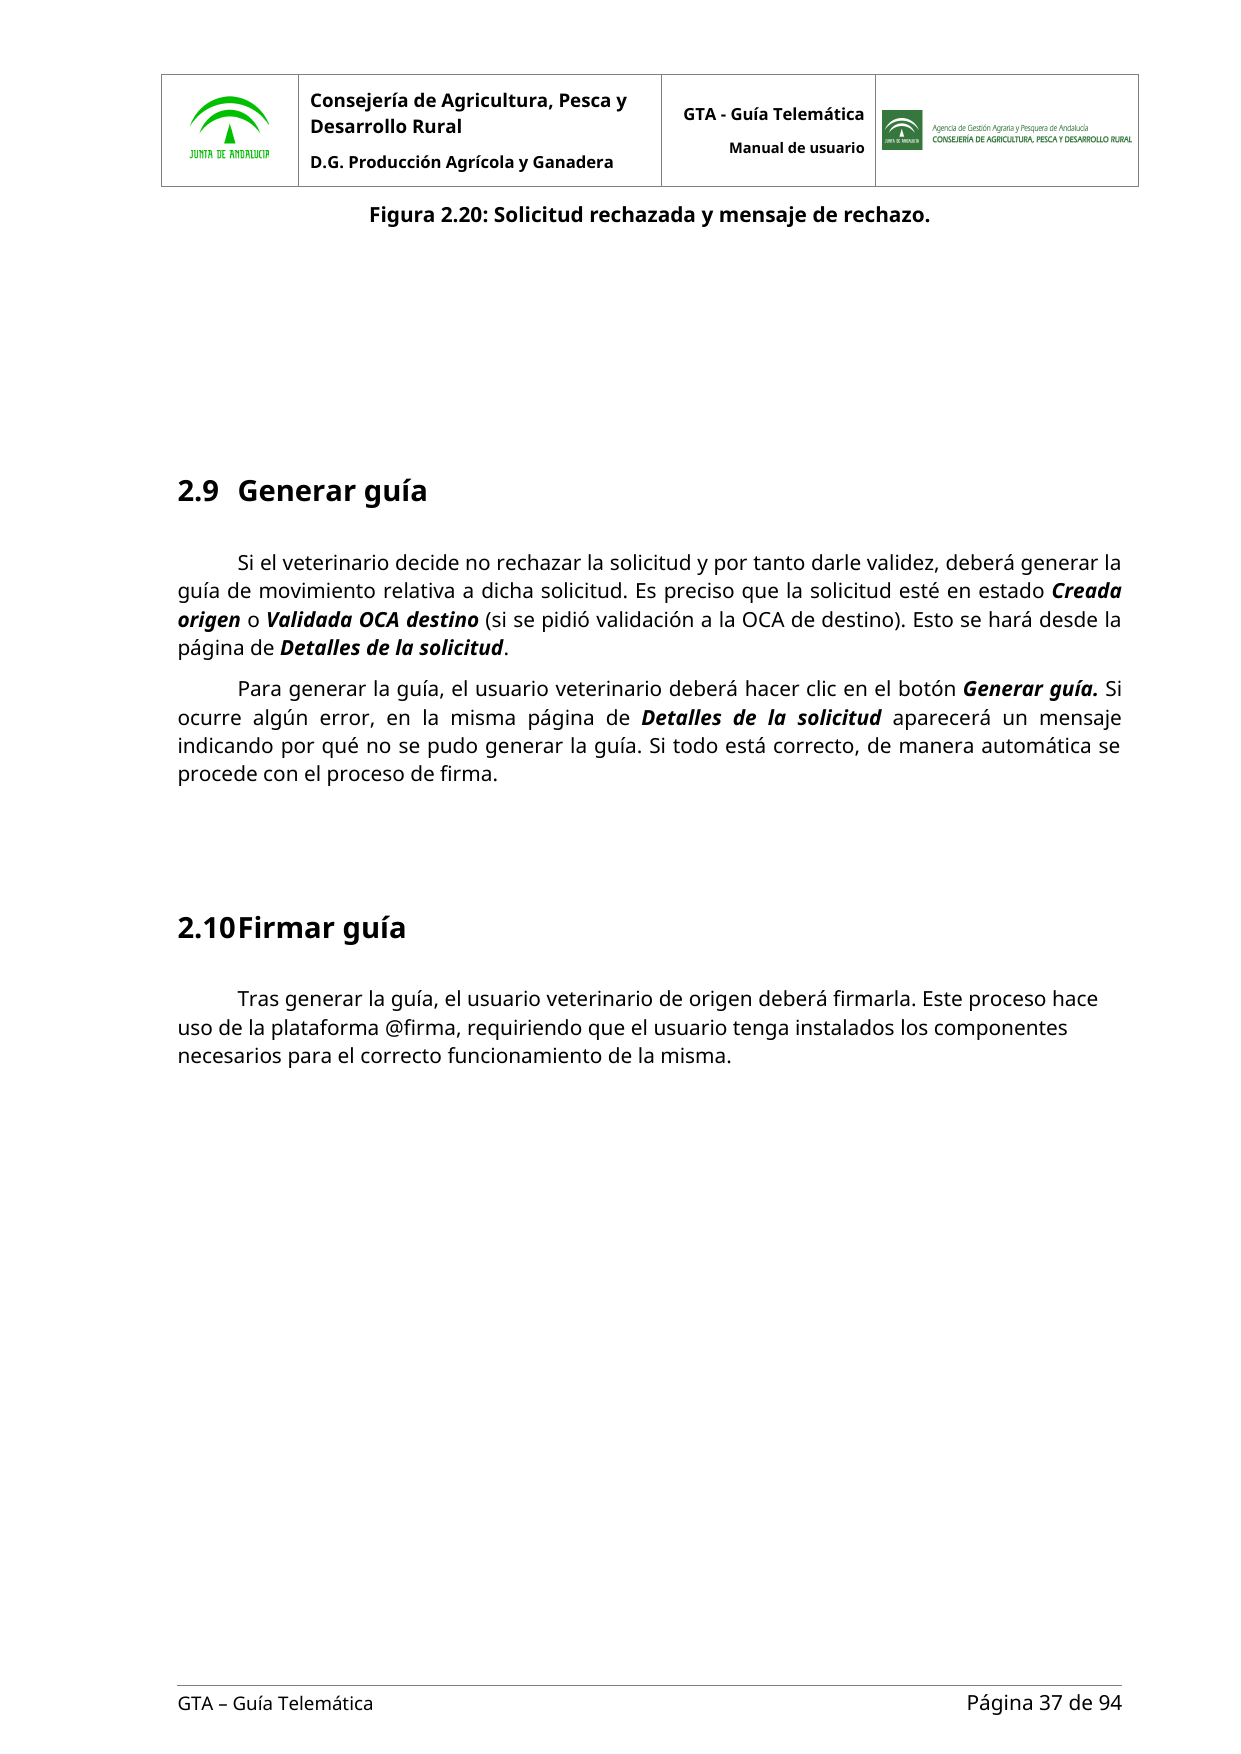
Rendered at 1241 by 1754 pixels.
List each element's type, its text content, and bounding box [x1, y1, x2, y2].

text Tras generar la guía, el usuario veterinario de origen deberá firmarla. Este proceso hace uso de la plataforma @firma, requiriendo que el usuario tenga instalados los componentes necesarios para el correcto funcionamiento de la misma. [177, 984, 1122, 1070]
text Si el veterinario decide no rechazar la solicitud y por tanto darle validez, deberá generar la guía de movimiento relativa a dicha solicitud. Es preciso que la solicitud esté en estado Creada origen o Validada OCA destino (si se pidió validación a la OCA de destino). Esto se hará desde la página de Detalles de la solicitud. [177, 548, 1122, 662]
subtitle Firmar guía [177, 907, 1122, 947]
picture [189, 96, 269, 159]
picture [882, 110, 1132, 150]
subtitle Generar guía [177, 471, 1122, 510]
text Para generar la guía, el usuario veterinario deberá hacer clic en el botón Generar guía. Si ocurre algún error, en la misma página de Detalles de la solicitud aparecerá un mensaje indicando por qué no se pudo generar la guía. Si todo está correcto, de manera automática se procede con el proceso de firma. [177, 674, 1122, 788]
text Figura 2.20: Solicitud rechazada y mensaje de rechazo. [177, 200, 1122, 228]
